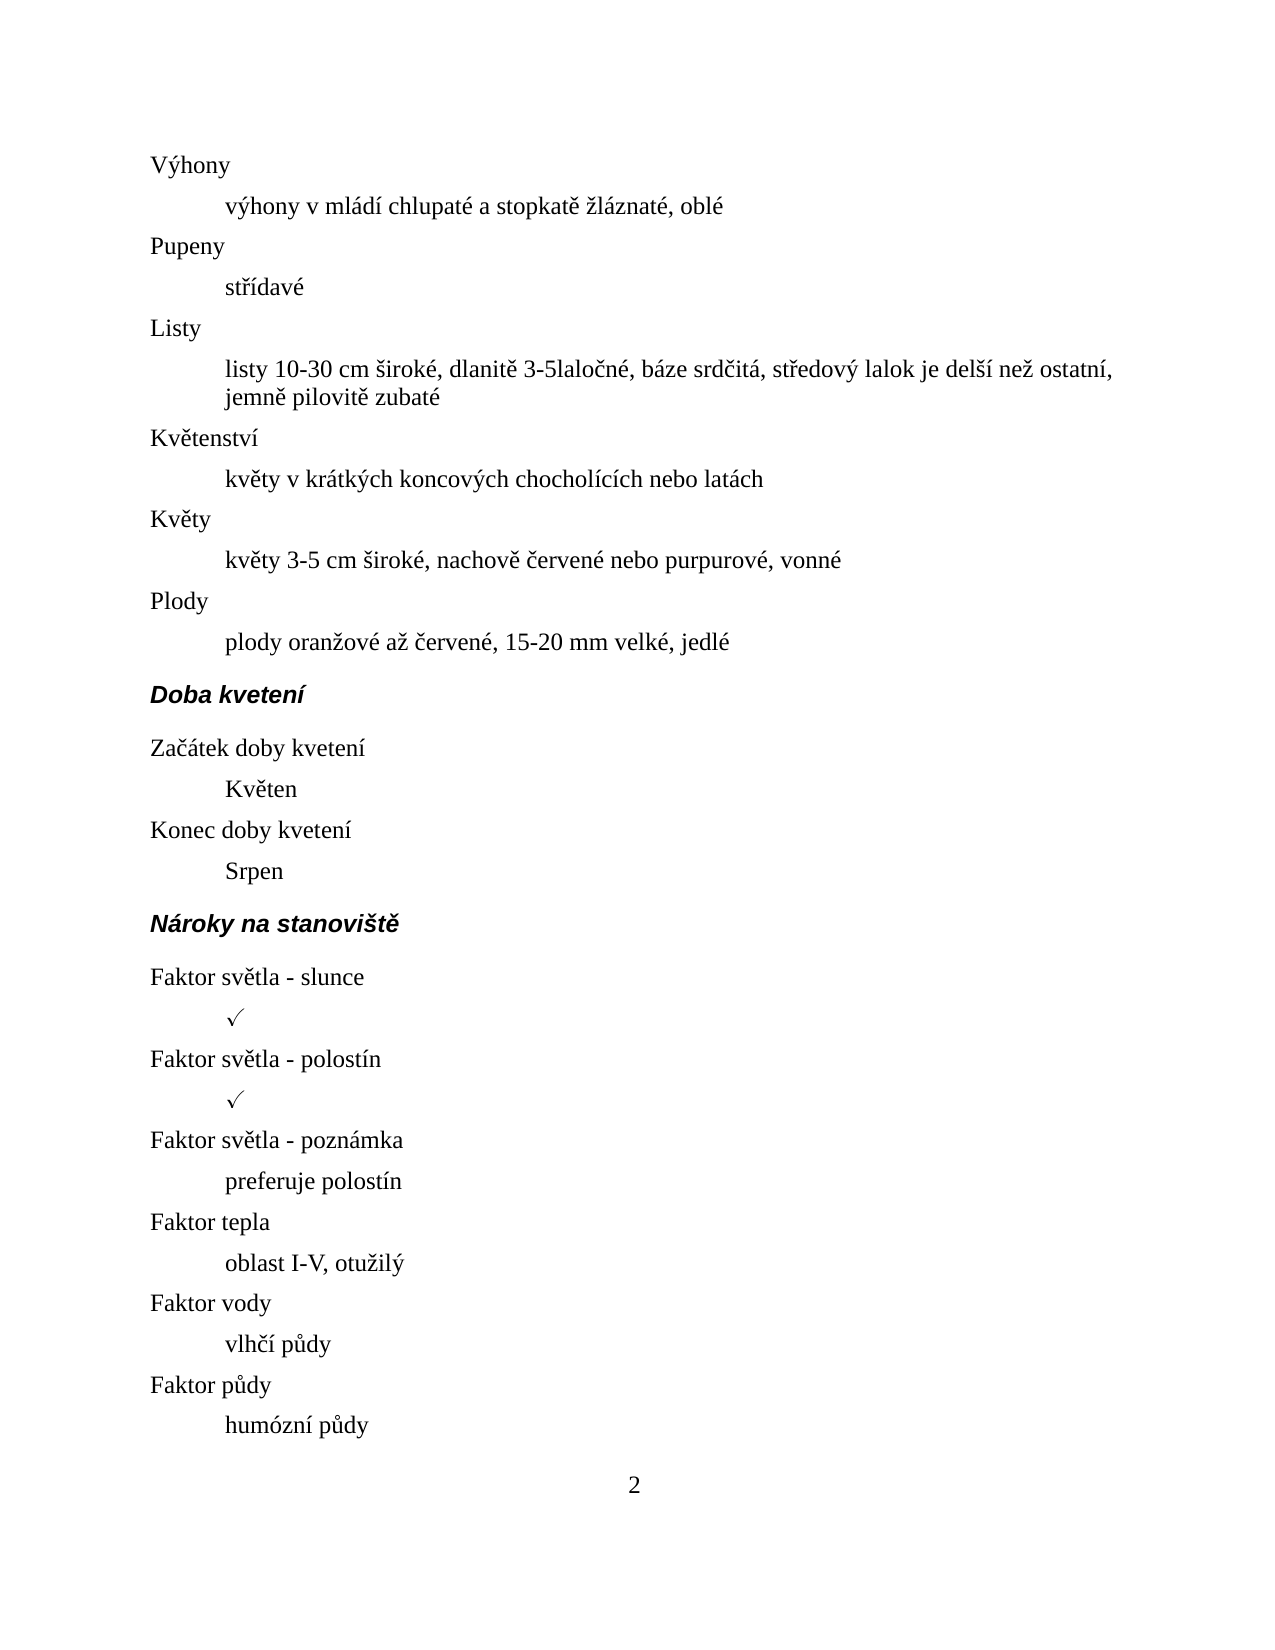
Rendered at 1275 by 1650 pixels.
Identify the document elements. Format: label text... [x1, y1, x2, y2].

text Faktor půdy [150, 1370, 1125, 1398]
text oblast I-V, otužilý [225, 1248, 1125, 1276]
text vlhčí půdy [225, 1329, 1125, 1358]
text Květen [225, 774, 1125, 803]
text Konec doby kvetení [150, 815, 1125, 844]
text Faktor vody [150, 1288, 1125, 1317]
text květy 3-5 cm široké, nachově červené nebo purpurové, vonné [225, 545, 1125, 574]
text výhony v mládí chlupaté a stopkatě žláznaté, oblé [225, 191, 1125, 219]
text Faktor světla - polostín [150, 1044, 1125, 1073]
text Květenství [150, 423, 1125, 452]
text preferuje polostín [225, 1166, 1125, 1195]
text ✓ [225, 1003, 1125, 1032]
text humózní půdy [225, 1411, 1125, 1439]
text Začátek doby kvetení [150, 733, 1125, 762]
text Květy [150, 504, 1125, 533]
text Faktor tepla [150, 1207, 1125, 1236]
text plody oranžové až červené, 15-20 mm velké, jedlé [225, 627, 1125, 656]
text Faktor světla - poznámka [150, 1125, 1125, 1154]
text Faktor světla - slunce [150, 962, 1125, 991]
text Listy [150, 313, 1125, 342]
text střídavé [225, 272, 1125, 301]
text listy 10-30 cm široké, dlanitě 3-5laločné, báze srdčitá, středový lalok je delší než ostatní, jemně pilovitě zubaté [225, 354, 1125, 411]
text Výhony [150, 150, 1125, 179]
subtitle Nároky na stanoviště [150, 909, 1125, 938]
text Pupeny [150, 231, 1125, 260]
text ✓ [225, 1085, 1125, 1113]
text Srpen [225, 856, 1125, 884]
subtitle Doba kvetení [150, 681, 1125, 709]
text Plody [150, 586, 1125, 615]
text květy v krátkých koncových chocholících nebo latách [225, 464, 1125, 493]
